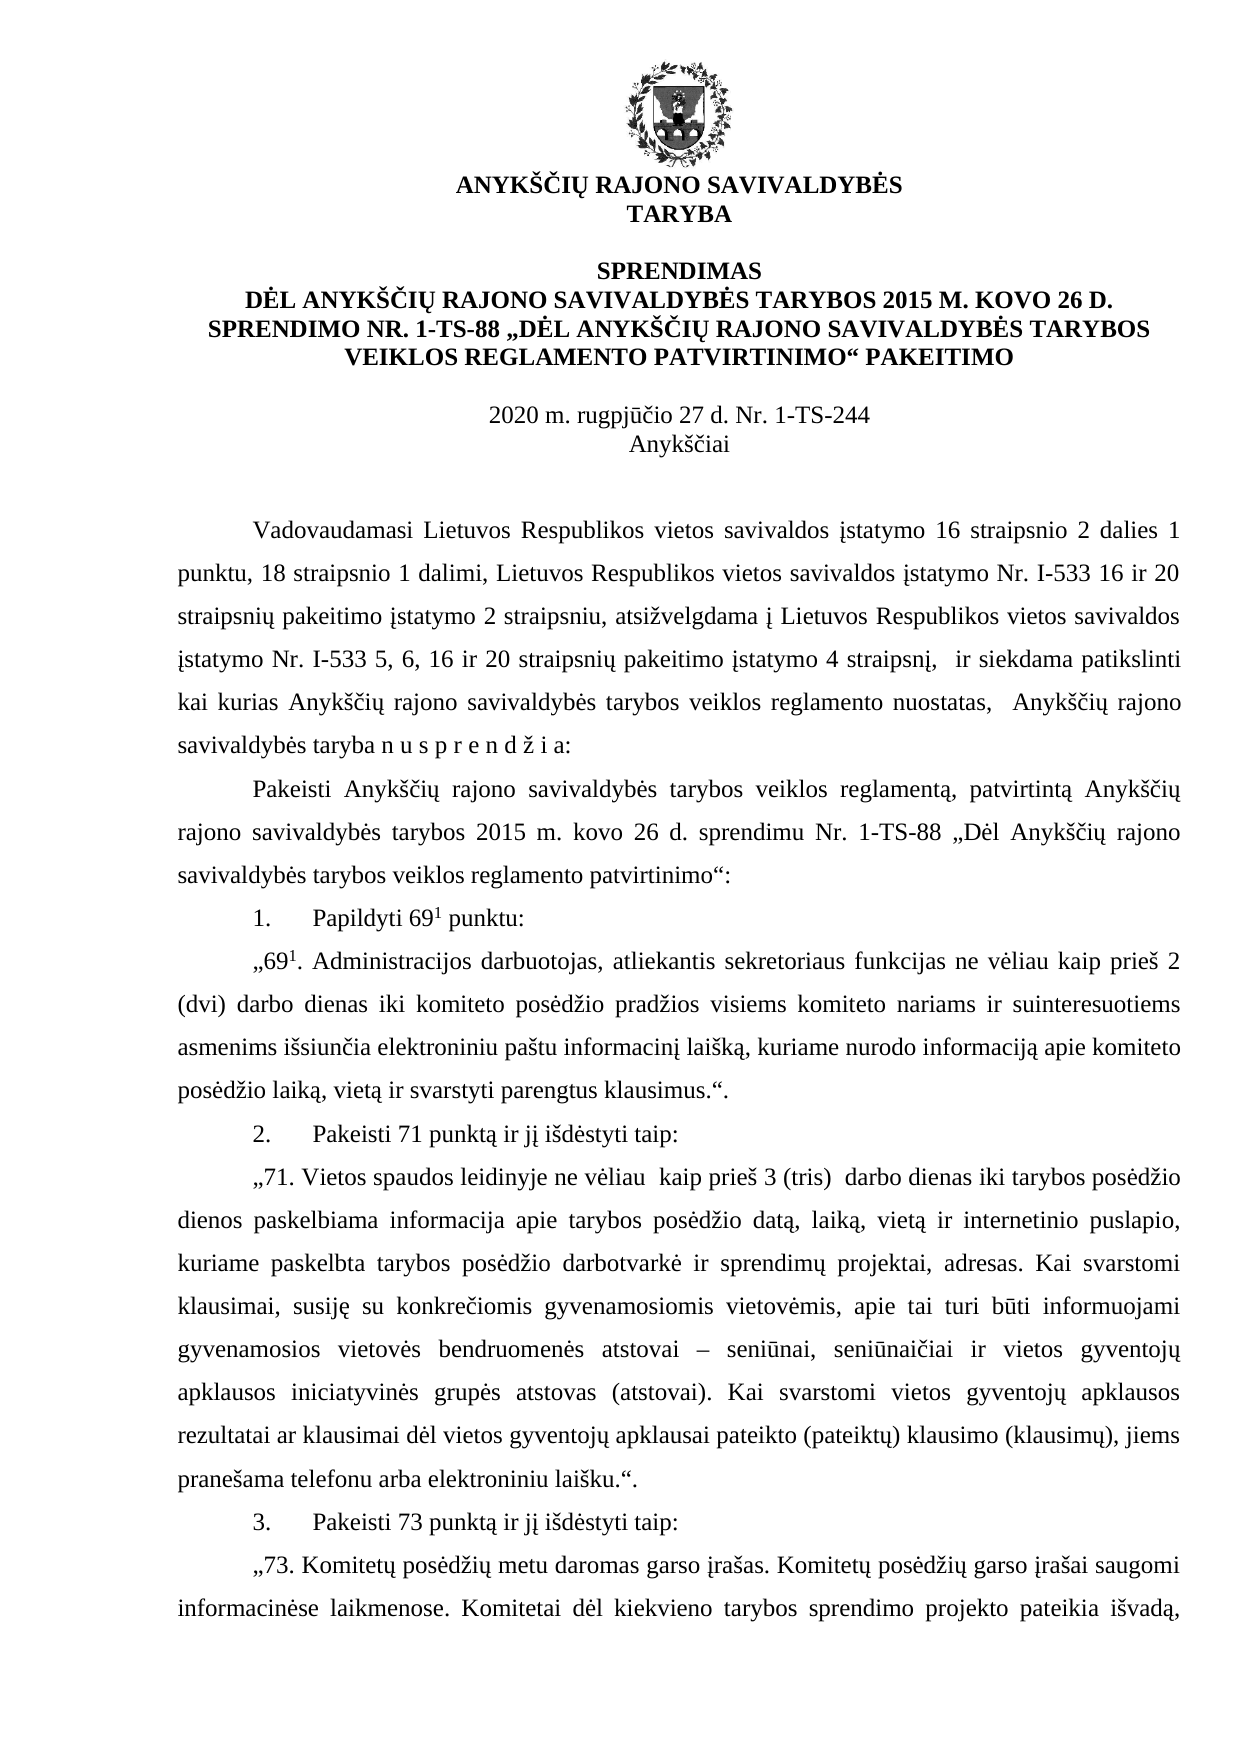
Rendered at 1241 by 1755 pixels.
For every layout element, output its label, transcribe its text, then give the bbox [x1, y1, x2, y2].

text ANYKŠČIŲ RAJONO SAVIVALDYBĖS [177, 170, 1181, 199]
text 2. Pakeisti 71 punktą ir jį išdėstyti taip: [177, 1119, 1181, 1147]
text 1. Papildyti 691 punktu: [177, 903, 1181, 932]
text DĖL ANYKŠČIŲ RAJONO SAVIVALDYBĖS TARYBOS 2015 M. KOVO 26 D. SPRENDIMO NR. 1-TS-88 „DĖL ANYKŠČIŲ RAJONO SAVIVALDYBĖS TARYBOS VEIKLOS REGLAMENTO PATVIRTINIMO“ PAKEITIMO [177, 285, 1181, 371]
text Vadovaudamasi Lietuvos Respublikos vietos savivaldos įstatymo 16 straipsnio 2 dalies 1 punktu, 18 straipsnio 1 dalimi, Lietuvos Respublikos vietos savivaldos įstatymo Nr. I-533 16 ir 20 straipsnių pakeitimo įstatymo 2 straipsniu, atsižvelgdama į Lietuvos Respublikos vietos savivaldos įstatymo Nr. I-533 5, 6, 16 ir 20 straipsnių pakeitimo įstatymo 4 straipsnį, ir siekdama patikslinti kai kurias Anykščių rajono savivaldybės tarybos veiklos reglamento nuostatas, Anykščių rajono savivaldybės taryba n u s p r e n d ž i a: [177, 515, 1181, 759]
text „71. Vietos spaudos leidinyje ne vėliau kaip prieš 3 (tris) darbo dienas iki tarybos posėdžio dienos paskelbiama informacija apie tarybos posėdžio datą, laiką, vietą ir internetinio puslapio, kuriame paskelbta tarybos posėdžio darbotvarkė ir sprendimų projektai, adresas. Kai svarstomi klausimai, susiję su konkrečiomis gyvenamosiomis vietovėmis, apie tai turi būti informuojami gyvenamosios vietovės bendruomenės atstovai – seniūnai, seniūnaičiai ir vietos gyventojų apklausos iniciatyvinės grupės atstovas (atstovai). Kai svarstomi vietos gyventojų apklausos rezultatai ar klausimai dėl vietos gyventojų apklausai pateikto (pateiktų) klausimo (klausimų), jiems pranešama telefonu arba elektroniniu laišku.“. [177, 1162, 1181, 1492]
text „691. Administracijos darbuotojas, atliekantis sekretoriaus funkcijas ne vėliau kaip prieš 2 (dvi) darbo dienas iki komiteto posėdžio pradžios visiems komiteto nariams ir suinteresuotiems asmenims išsiunčia elektroniniu paštu informacinį laišką, kuriame nurodo informaciją apie komiteto posėdžio laiką, vietą ir svarstyti parengtus klausimus.“. [177, 946, 1181, 1104]
text Anykščiai [177, 429, 1181, 457]
text 2020 m. rugpjūčio 27 d. Nr. 1-TS-244 [177, 400, 1181, 429]
text „73. Komitetų posėdžių metu daromas garso įrašas. Komitetų posėdžių garso įrašai saugomi informacinėse laikmenose. Komitetai dėl kiekvieno tarybos sprendimo projekto pateikia išvadą, [177, 1550, 1181, 1622]
text SPRENDIMAS [177, 256, 1181, 285]
text TARYBA [177, 199, 1181, 227]
text Pakeisti Anykščių rajono savivaldybės tarybos veiklos reglamentą, patvirtintą Anykščių rajono savivaldybės tarybos 2015 m. kovo 26 d. sprendimu Nr. 1-TS-88 „Dėl Anykščių rajono savivaldybės tarybos veiklos reglamento patvirtinimo“: [177, 774, 1181, 889]
text 3. Pakeisti 73 punktą ir jį išdėstyti taip: [177, 1507, 1181, 1536]
